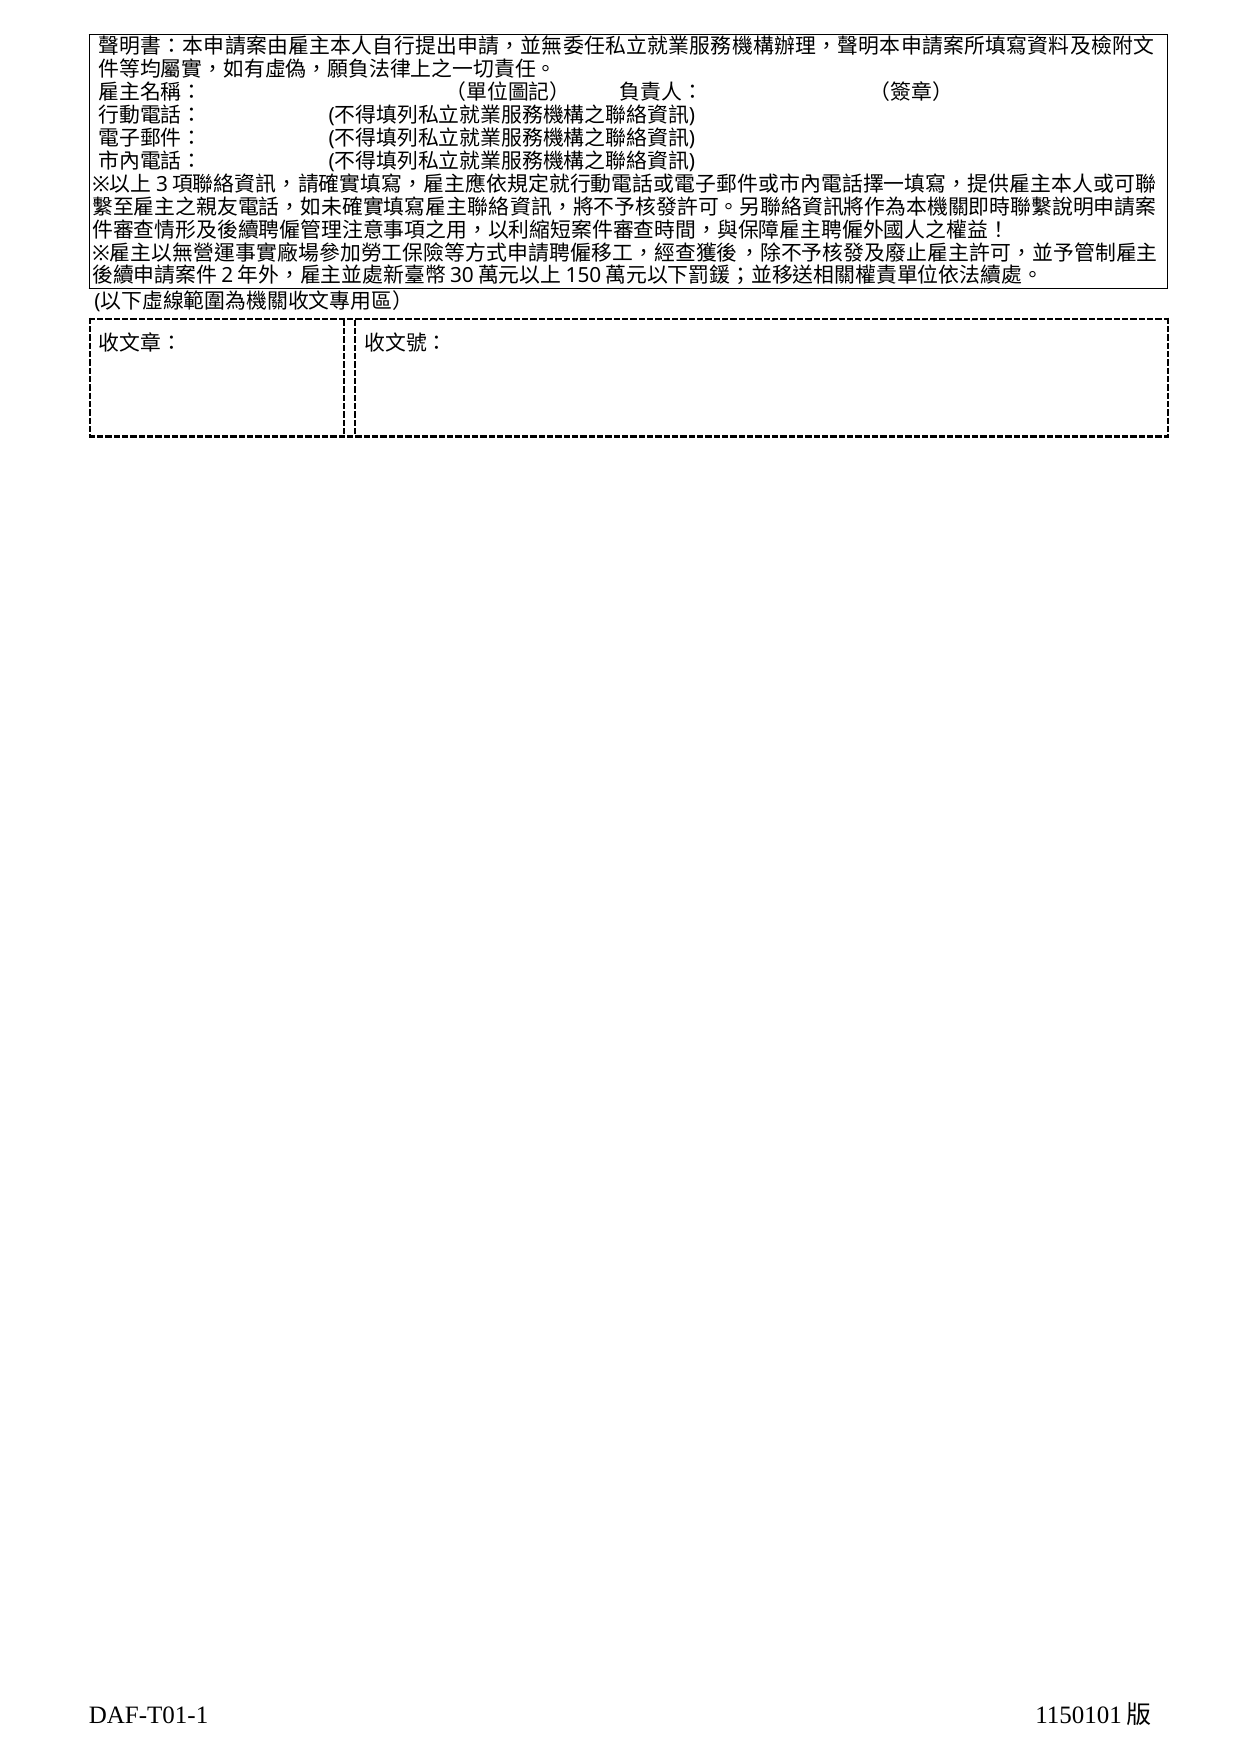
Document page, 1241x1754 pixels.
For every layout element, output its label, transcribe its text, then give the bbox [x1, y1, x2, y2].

table_header 收文章： [90, 318, 343, 435]
table_header 收文號： [355, 318, 1168, 435]
table_cell 聲明書：本申請案由雇主本人自行提出申請，並無委任私立就業服務機構辦理，聲明本申請案所填寫資料及檢附文件等均屬實，如有虛偽，願負法律上之一切責任。 雇主名稱： （單位圖記） 負責人： （簽章） 行動電話： (不得填列私立就業服務機構之聯絡資訊) 電子郵件： (不得填列私立就業服務機構之聯絡資訊) 市內電話： (不得填列私立就業服務機構之聯絡資訊) ※以上3項聯絡資訊，請確實填寫，雇主應依規定就行動電話或電子郵件或市內電話擇一填寫，提供雇主本人或可聯繫至雇主之親友電話，如未確實填寫雇主聯絡資訊，將不予核發許可。另聯絡資訊將作為本機關即時聯繫說明申請案件審查情形及後續聘僱管理注意事項之用，以利縮短案件審查時間，與保障雇主聘僱外國人之權益！ ※雇主以無營運事實廠場參加勞工保險等方式申請聘僱移工，經查獲後，除不予核發及廢止雇主許可，並予管制雇主後續申請案件2年外，雇主並處新臺幣30萬元以上150萬元以下罰鍰；並移送相關權責單位依法續處。 [90, 35, 1167, 287]
text (以下虛線範圍為機關收文專用區） [89, 289, 1152, 313]
table_header [344, 318, 355, 435]
